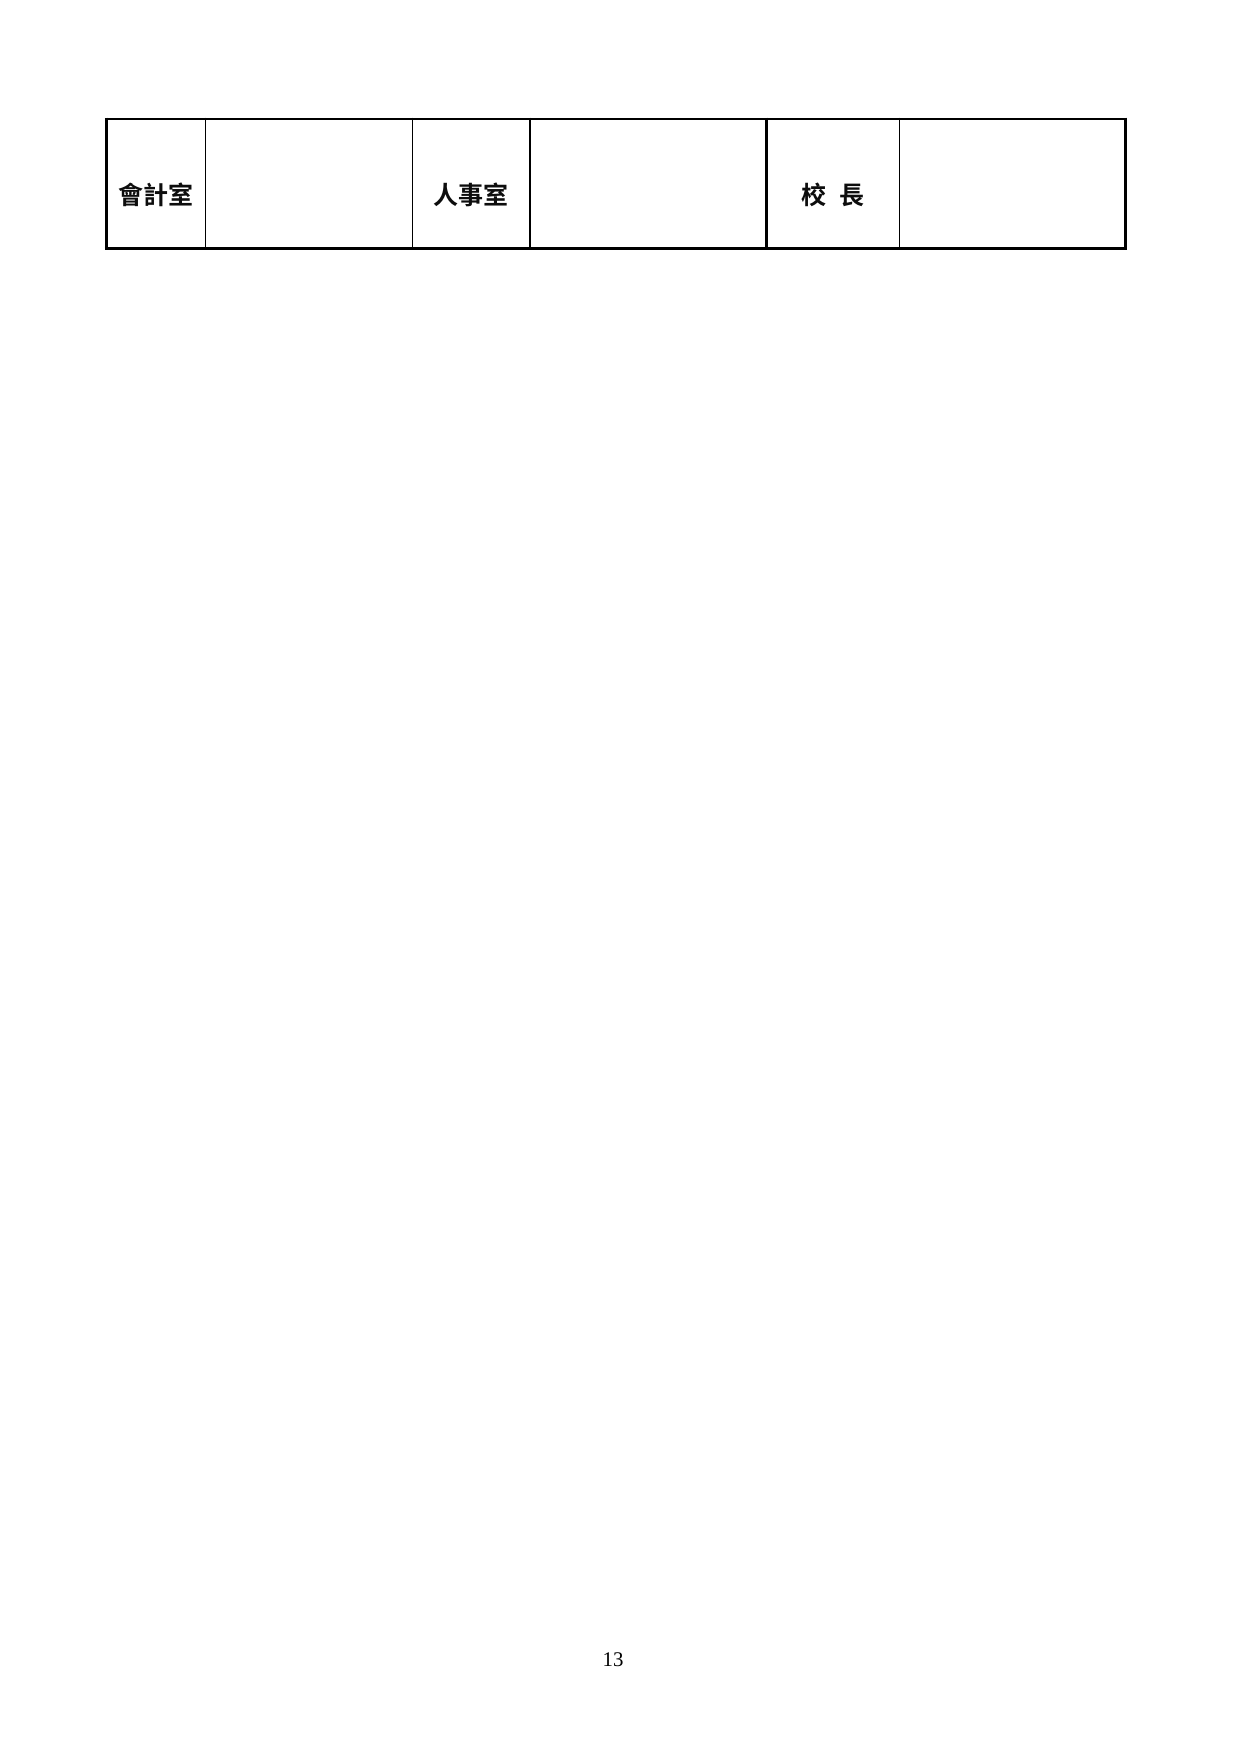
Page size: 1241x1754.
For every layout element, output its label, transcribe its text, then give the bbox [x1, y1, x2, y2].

table_cell 校 長 [768, 120, 899, 247]
table_cell [531, 120, 765, 247]
table_cell [900, 120, 1124, 247]
table_cell 會計室 [108, 120, 205, 247]
table_cell 人事室 [413, 120, 529, 247]
table_cell [206, 120, 412, 247]
